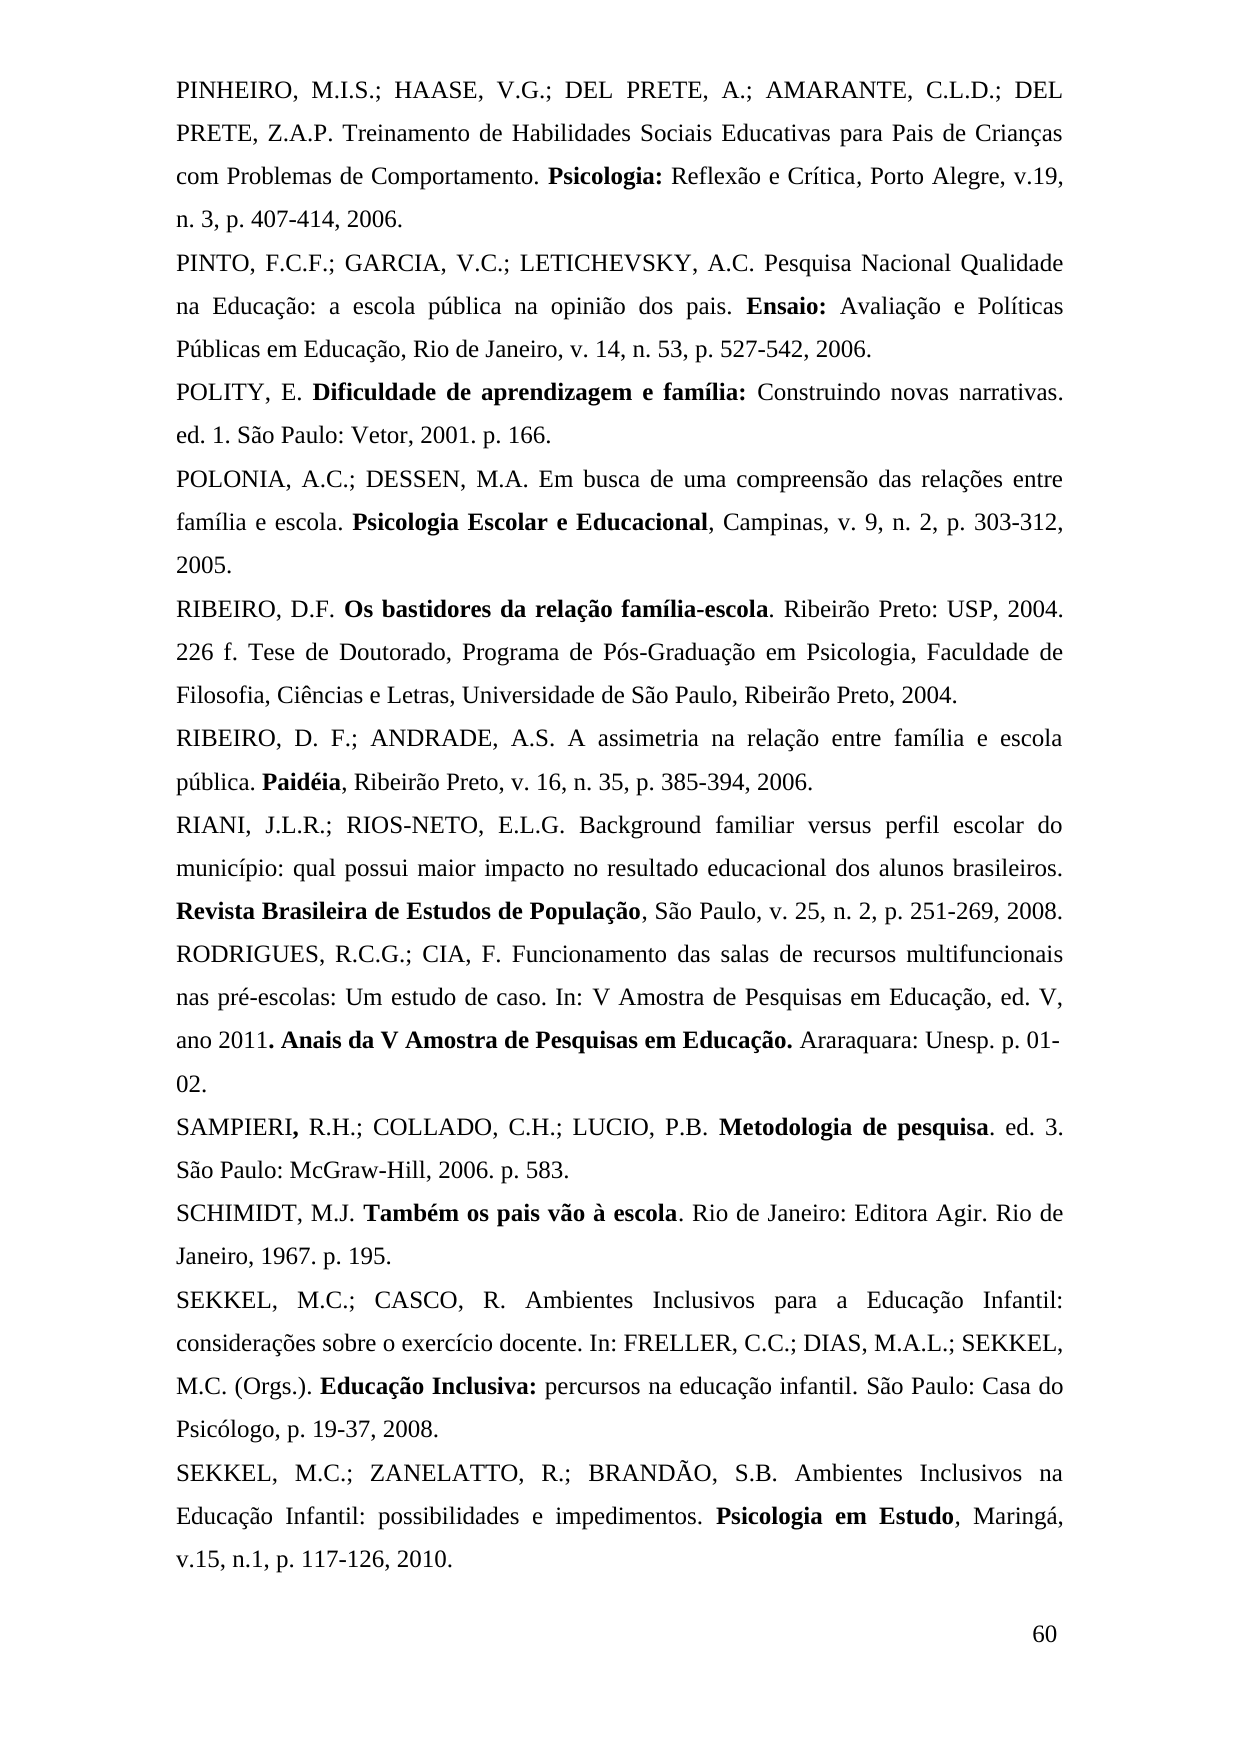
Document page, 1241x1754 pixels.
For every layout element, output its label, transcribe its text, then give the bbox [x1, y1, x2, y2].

text PINTO, F.C.F.; GARCIA, V.C.; LETICHEVSKY, A.C. Pesquisa Nacional Qualidade na Educação: a escola pública na opinião dos pais. Ensaio: Avaliação e Políticas Públicas em Educação, Rio de Janeiro, v. 14, n. 53, p. 527-542, 2006. [176, 248, 1064, 363]
text RIBEIRO, D. F.; ANDRADE, A.S. A assimetria na relação entre família e escola pública. Paidéia, Ribeirão Preto, v. 16, n. 35, p. 385-394, 2006. [176, 723, 1064, 795]
text POLONIA, A.C.; DESSEN, M.A. Em busca de uma compreensão das relações entre família e escola. Psicologia Escolar e Educacional, Campinas, v. 9, n. 2, p. 303-312, 2005. [176, 464, 1064, 579]
text SCHIMIDT, M.J. Também os pais vão à escola. Rio de Janeiro: Editora Agir. Rio de Janeiro, 1967. p. 195. [176, 1198, 1064, 1270]
text 02. [176, 1069, 1064, 1098]
text RIANI, J.L.R.; RIOS-NETO, E.L.G. Background familiar versus perfil escolar do município: qual possui maior impacto no resultado educacional dos alunos brasileiros. Revista Brasileira de Estudos de População, São Paulo, v. 25, n. 2, p. 251-269, 2008. RODRIGUES, R.C.G.; CIA, F. Funcionamento das salas de recursos multifuncionais nas pré-escolas: Um estudo de caso. In: V Amostra de Pesquisas em Educação, ed. V, ano 2011. Anais da V Amostra de Pesquisas em Educação. Araraquara: Unesp. p. 01- [176, 810, 1064, 1054]
text POLITY, E. Dificuldade de aprendizagem e família: Construindo novas narrativas. ed. 1. São Paulo: Vetor, 2001. p. 166. [176, 377, 1064, 449]
text SAMPIERI, R.H.; COLLADO, C.H.; LUCIO, P.B. Metodologia de pesquisa. ed. 3. São Paulo: McGraw-Hill, 2006. p. 583. [176, 1112, 1064, 1184]
text SEKKEL, M.C.; CASCO, R. Ambientes Inclusivos para a Educação Infantil: considerações sobre o exercício docente. In: FRELLER, C.C.; DIAS, M.A.L.; SEKKEL, M.C. (Orgs.). Educação Inclusiva: percursos na educação infantil. São Paulo: Casa do Psicólogo, p. 19-37, 2008. [176, 1285, 1064, 1443]
text SEKKEL, M.C.; ZANELATTO, R.; BRANDÃO, S.B. Ambientes Inclusivos na Educação Infantil: possibilidades e impedimentos. Psicologia em Estudo, Maringá, v.15, n.1, p. 117-126, 2010. [176, 1458, 1064, 1573]
text RIBEIRO, D.F. Os bastidores da relação família-escola. Ribeirão Preto: USP, 2004. 226 f. Tese de Doutorado, Programa de Pós-Graduação em Psicologia, Faculdade de Filosofia, Ciências e Letras, Universidade de São Paulo, Ribeirão Preto, 2004. [176, 594, 1064, 709]
text PINHEIRO, M.I.S.; HAASE, V.G.; DEL PRETE, A.; AMARANTE, C.L.D.; DEL PRETE, Z.A.P. Treinamento de Habilidades Sociais Educativas para Pais de Crianças com Problemas de Comportamento. Psicologia: Reflexão e Crítica, Porto Alegre, v.19, n. 3, p. 407-414, 2006. [176, 75, 1064, 233]
